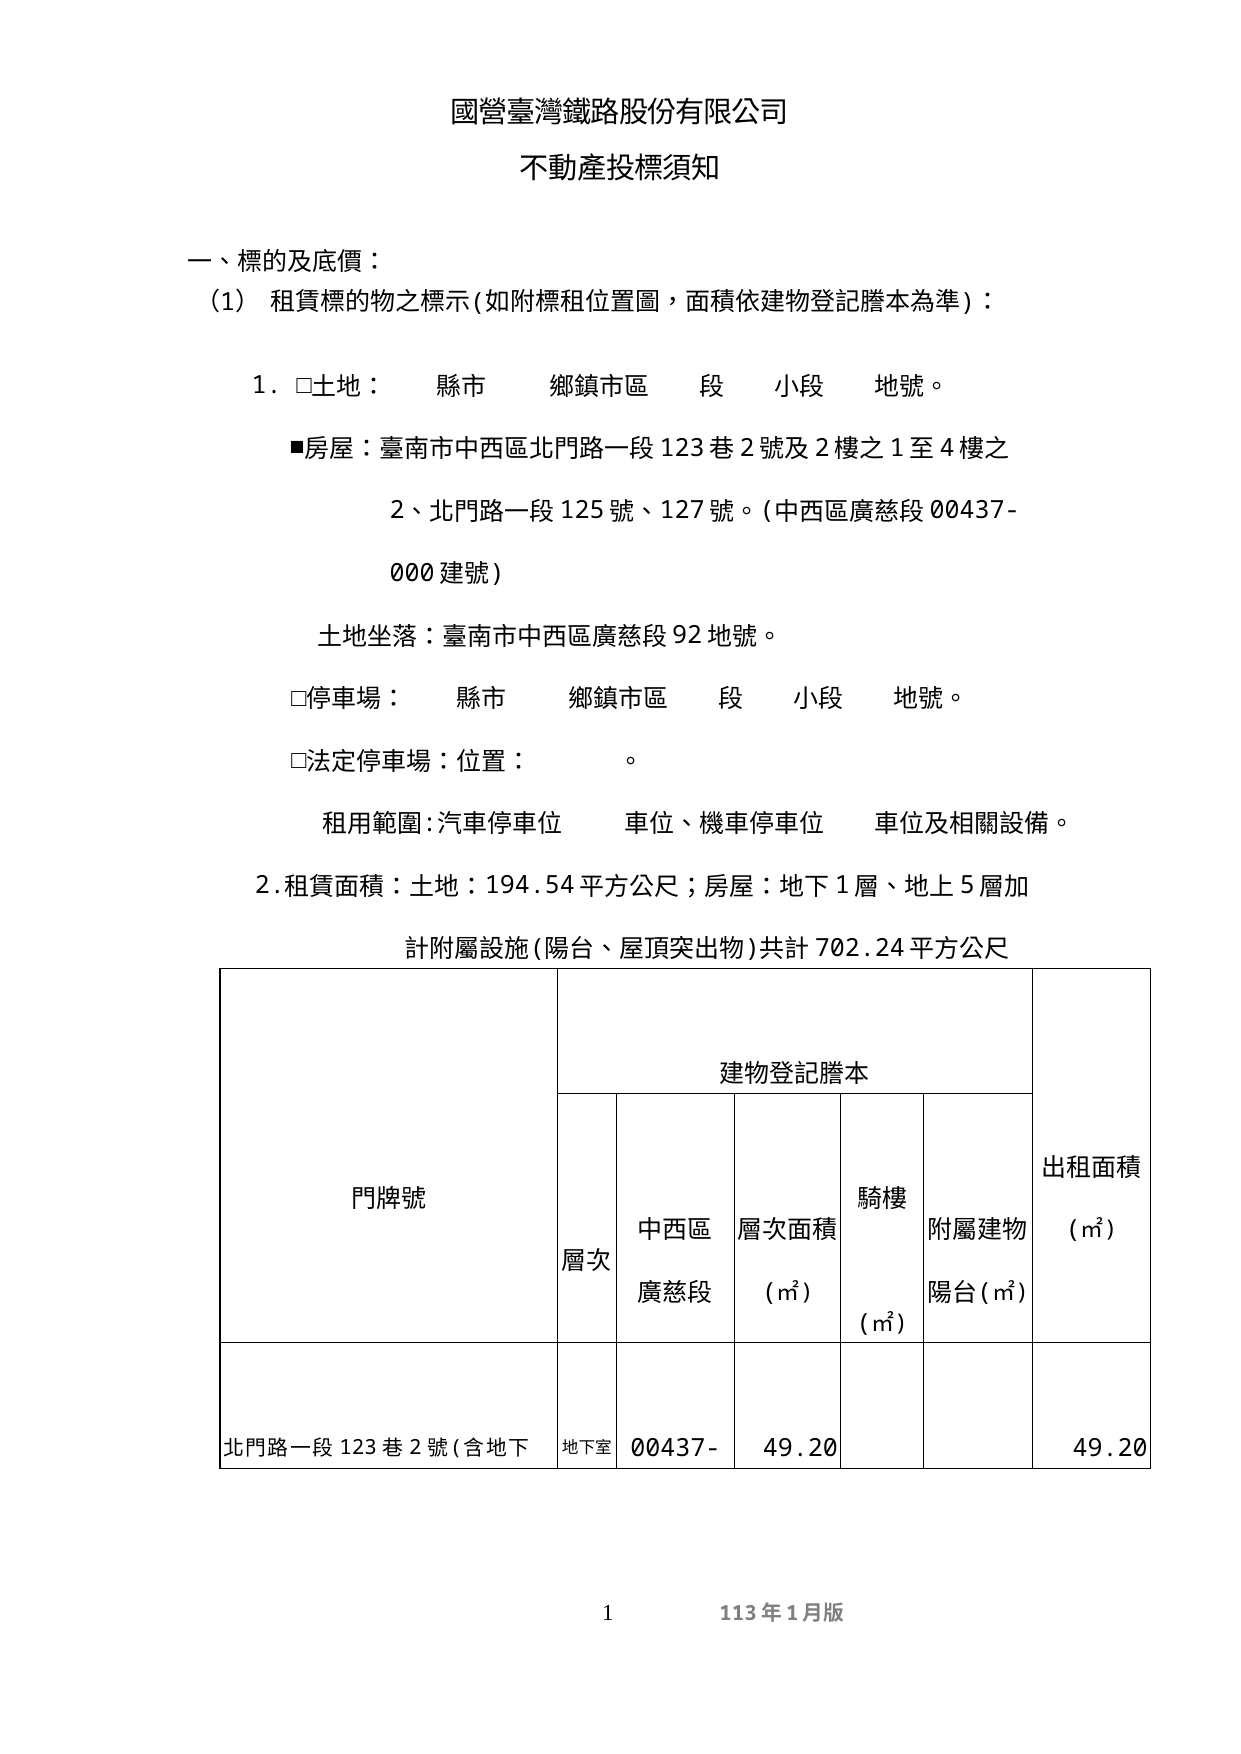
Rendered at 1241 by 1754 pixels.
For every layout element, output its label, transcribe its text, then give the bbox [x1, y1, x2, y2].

text 國營臺灣鐵路股份有限公司 [187, 92, 1053, 130]
text 1. □土地： 縣市 鄉鎮市區 段 小段 地號。 [251, 342, 1053, 405]
table_cell 中西區 廣慈段 [617, 1094, 734, 1342]
text □法定停車場：位置： 。 [252, 717, 1053, 780]
list 租賃標的物之標示(如附標租位置圖，面積依建物登記謄本為準)： [195, 280, 1051, 317]
text 一、標的及底價： [187, 217, 1053, 280]
table_header 門牌號 [221, 969, 557, 1342]
table_cell 騎樓 (㎡) [841, 1094, 923, 1342]
table_header 建物登記謄本 [558, 969, 1032, 1092]
text 租用範圍:汽車停車位 車位、機車停車位 車位及相關設備。 [320, 780, 1053, 842]
table_cell 附屬建物陽台(㎡) [924, 1094, 1032, 1342]
text □停車場： 縣市 鄉鎮市區 段 小段 地號。 [291, 655, 1053, 717]
table_cell [841, 1343, 923, 1467]
text 2.租賃面積：土地：194.54平方公尺；房屋：地下1層、地上5層加計附屬設施(陽台、屋頂突出物)共計702.24平方公尺 [254, 842, 1053, 967]
table_cell [924, 1343, 1032, 1467]
text 土地坐落：臺南市中西區廣慈段92地號。 [317, 592, 1053, 655]
text 不動產投標須知 [187, 149, 1053, 186]
table_cell 層次 [558, 1094, 616, 1342]
table_cell 地下室 [558, 1343, 616, 1467]
table_cell 49.20 [1033, 1343, 1150, 1467]
text ■房屋：臺南市中西區北門路一段123巷2號及2樓之1至4樓之2、北門路一段125號、127號。(中西區廣慈段00437-000建號) [289, 405, 1053, 592]
table_header 出租面積(㎡) [1033, 969, 1150, 1342]
table_cell 北門路一段123巷2號(含地下 [221, 1343, 557, 1467]
table_cell 層次面積(㎡) [735, 1094, 840, 1342]
table_cell 00437- [617, 1343, 734, 1467]
table_cell 49.20 [735, 1343, 840, 1467]
